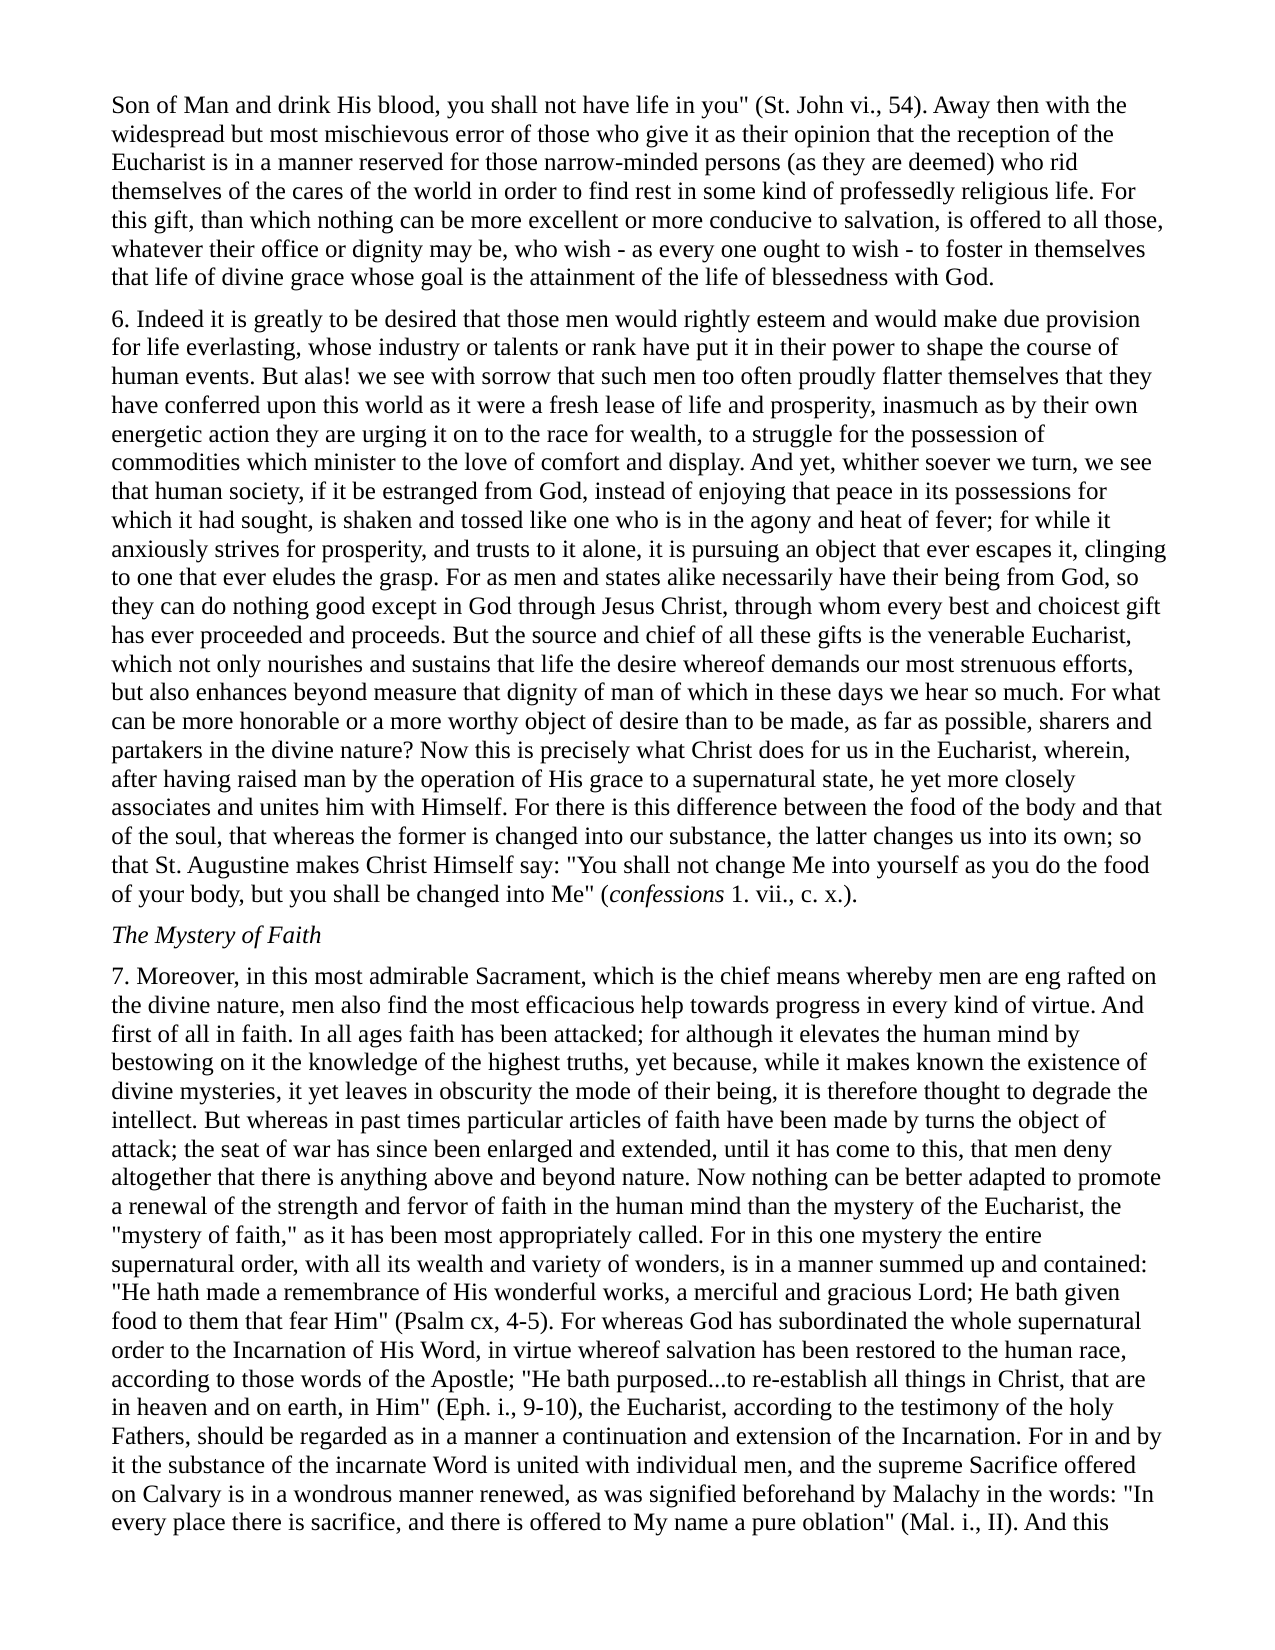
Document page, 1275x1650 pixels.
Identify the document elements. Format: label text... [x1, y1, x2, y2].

text 6. Indeed it is greatly to be desired that those men would rightly esteem and would make due provision for life everlasting, whose industry or talents or rank have put it in their power to shape the course of human events. But alas! we see with sorrow that such men too often proudly flatter themselves that they have conferred upon this world as it were a fresh lease of life and prosperity, inasmuch as by their own energetic action they are urging it on to the race for wealth, to a struggle for the possession of commodities which minister to the love of comfort and display. And yet, whither soever we turn, we see that human society, if it be estranged from God, instead of enjoying that peace in its possessions for which it had sought, is shaken and tossed like one who is in the agony and heat of fever; for while it anxiously strives for prosperity, and trusts to it alone, it is pursuing an object that ever escapes it, clinging to one that ever eludes the grasp. For as men and states alike necessarily have their being from God, so they can do nothing good except in God through Jesus Christ, through whom every best and choicest gift has ever proceeded and proceeds. But the source and chief of all these gifts is the venerable Eucharist, which not only nourishes and sustains that life the desire whereof demands our most strenuous efforts, but also enhances beyond measure that dignity of man of which in these days we hear so much. For what can be more honorable or a more worthy object of desire than to be made, as far as possible, sharers and partakers in the divine nature? Now this is precisely what Christ does for us in the Eucharist, wherein, after having raised man by the operation of His grace to a supernatural state, he yet more closely associates and unites him with Himself. For there is this difference between the food of the body and that of the soul, that whereas the former is changed into our substance, the latter changes us into its own; so that St. Augustine makes Christ Himself say: "You shall not change Me into yourself as you do the food of your body, but you shall be changed into Me" (confessions 1. vii., c. x.). [111, 304, 1167, 907]
text 7. Moreover, in this most admirable Sacrament, which is the chief means whereby men are eng rafted on the divine nature, men also find the most efficacious help towards progress in every kind of virtue. And first of all in faith. In all ages faith has been attacked; for although it elevates the human mind by bestowing on it the knowledge of the highest truths, yet because, while it makes known the existence of divine mysteries, it yet leaves in obscurity the mode of their being, it is therefore thought to degrade the intellect. But whereas in past times particular articles of faith have been made by turns the object of attack; the seat of war has since been enlarged and extended, until it has come to this, that men deny altogether that there is anything above and beyond nature. Now nothing can be better adapted to promote a renewal of the strength and fervor of faith in the human mind than the mystery of the Eucharist, the "mystery of faith," as it has been most appropriately called. For in this one mystery the entire supernatural order, with all its wealth and variety of wonders, is in a manner summed up and contained: "He hath made a remembrance of His wonderful works, a merciful and gracious Lord; He bath given food to them that fear Him" (Psalm cx, 4-5). For whereas God has subordinated the whole supernatural order to the Incarnation of His Word, in virtue whereof salvation has been restored to the human race, according to those words of the Apostle; "He bath purposed...to re-establish all things in Christ, that are in heaven and on earth, in Him" (Eph. i., 9-10), the Eucharist, according to the testimony of the holy Fathers, should be regarded as in a manner a continuation and extension of the Incarnation. For in and by it the substance of the incarnate Word is united with individual men, and the supreme Sacrifice offered on Calvary is in a wondrous manner renewed, as was signified beforehand by Malachy in the words: "In every place there is sacrifice, and there is offered to My name a pure oblation" (Mal. i., II). And this [111, 961, 1167, 1536]
text Son of Man and drink His blood, you shall not have life in you" (St. John vi., 54). Away then with the widespread but most mischievous error of those who give it as their opinion that the reception of the Eucharist is in a manner reserved for those narrow-minded persons (as they are deemed) who rid themselves of the cares of the world in order to find rest in some kind of professedly religious life. For this gift, than which nothing can be more excellent or more conducive to salvation, is offered to all those, whatever their office or dignity may be, who wish - as every one ought to wish - to foster in themselves that life of divine grace whose goal is the attainment of the life of blessedness with God. [111, 90, 1167, 291]
text The Mystery of Faith [111, 920, 1167, 949]
